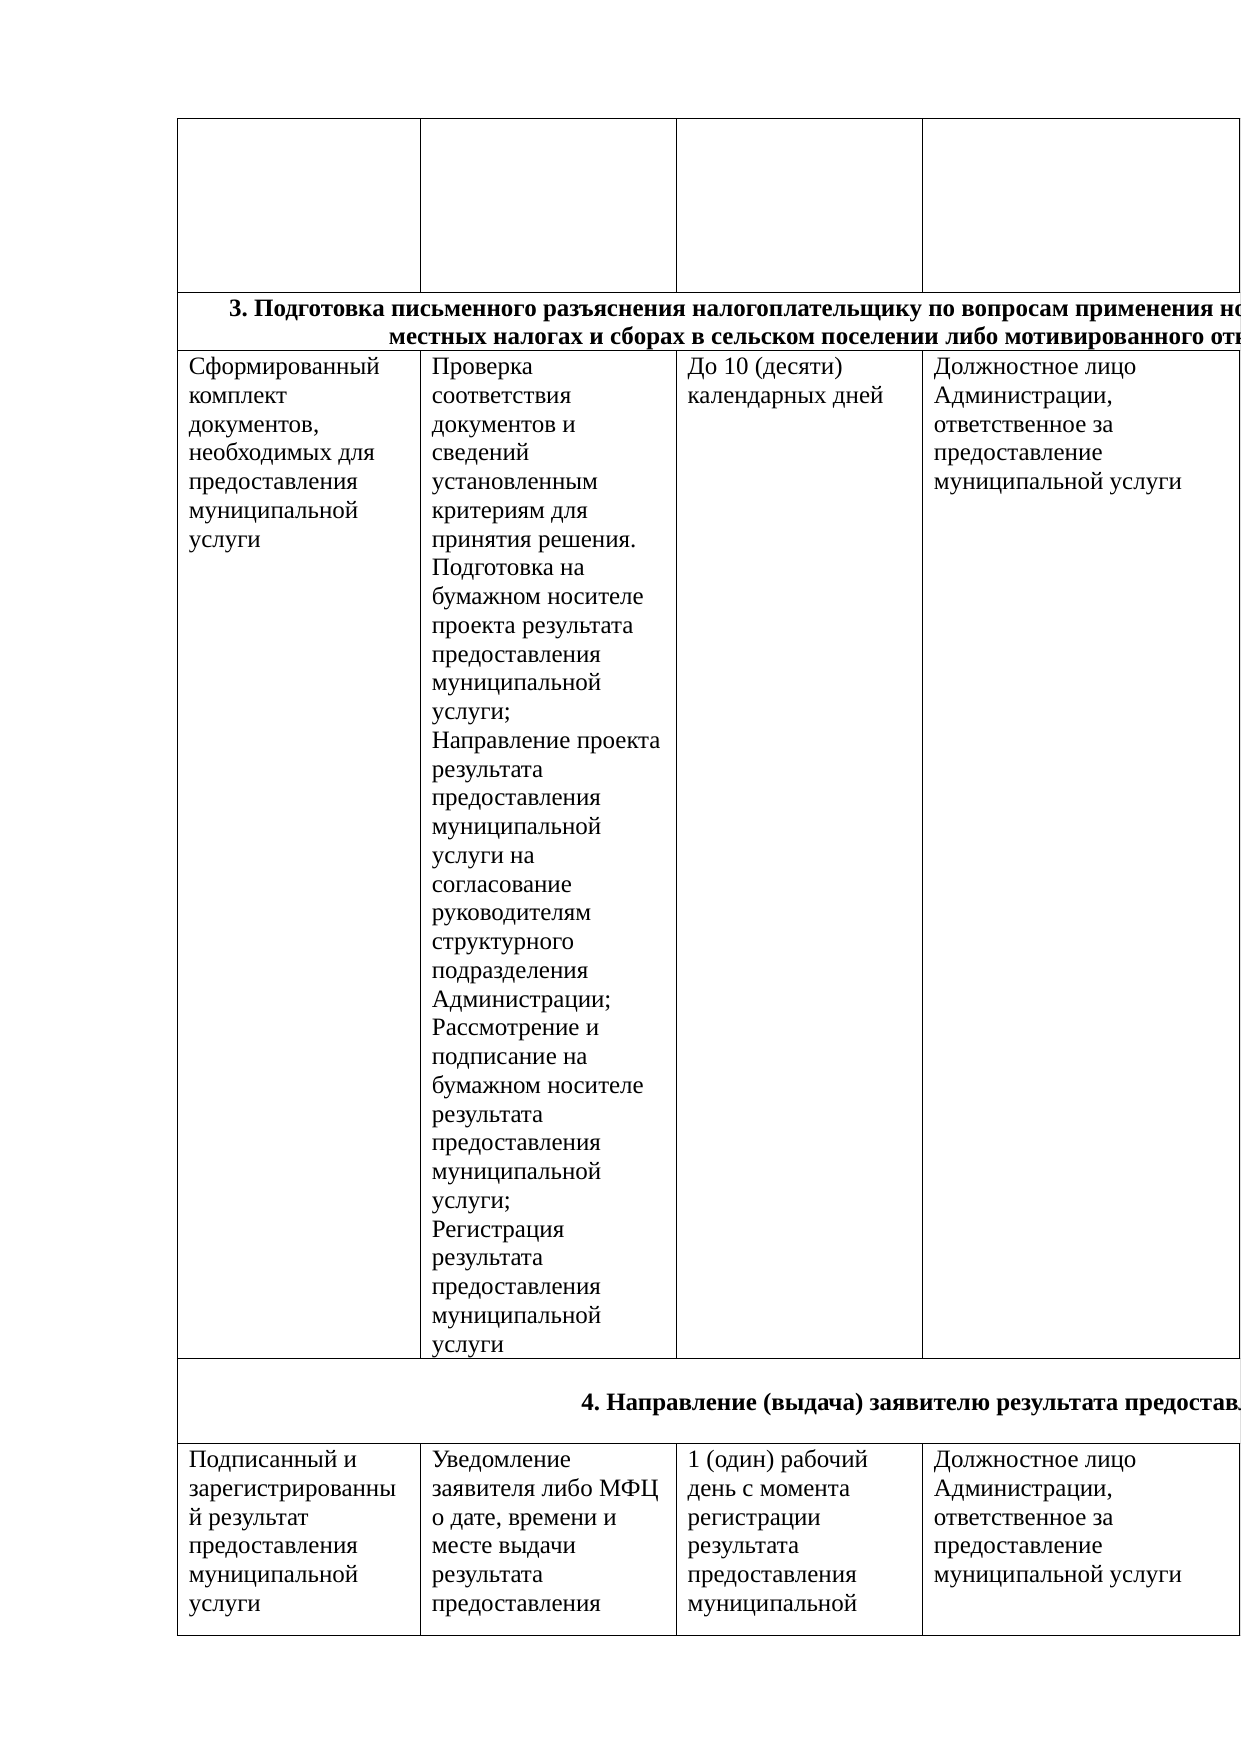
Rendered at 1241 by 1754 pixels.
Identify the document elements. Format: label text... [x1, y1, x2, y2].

table_cell Должностное лицо Администрации, ответственное за предоставление муниципальной услуги [923, 351, 1239, 1357]
table_cell [923, 119, 1239, 292]
table_cell Сформированный комплект документов, необходимых для предоставления муниципальной услуги [178, 351, 420, 1357]
table_cell Уведомление заявителя либо МФЦ о дате, времени и месте выдачи результата предоставления [421, 1444, 676, 1635]
table_cell [421, 119, 676, 292]
table_cell 3. Подготовка письменного разъяснения налогоплательщику по вопросам применения нормативных правовых актов муниципального образования о местных налогах и сборах в сельском поселении либо мотивированного отказа в предоставлении муниципальной услуги [178, 293, 1240, 350]
table_cell 4. Направление (выдача) заявителю результата предоставления муниципальной услуги [178, 1359, 1240, 1443]
table_cell До 10 (десяти) календарных дней [677, 351, 922, 1357]
table_cell Должностное лицо Администрации, ответственное за предоставление муниципальной услуги [923, 1444, 1239, 1635]
table_cell 1 (один) рабочий день с момента регистрации результата предоставления муниципальной [677, 1444, 922, 1635]
table_cell [178, 119, 420, 292]
table_cell Подписанный и зарегистрированный результат предоставления муниципальной услуги [178, 1444, 420, 1635]
table_cell [677, 119, 922, 292]
table_cell Проверка соответствия документов и сведений установленным критериям для принятия решения. Подготовка на бумажном носителе проекта результата предоставления муниципальной услуги; Направление проекта результата предоставления муниципальной услуги на согласование руководителям структурного подразделения Администрации; Рассмотрение и подписание на бумажном носителе результата предоставления муниципальной услуги; Регистрация результата предоставления муниципальной услуги [421, 351, 676, 1357]
